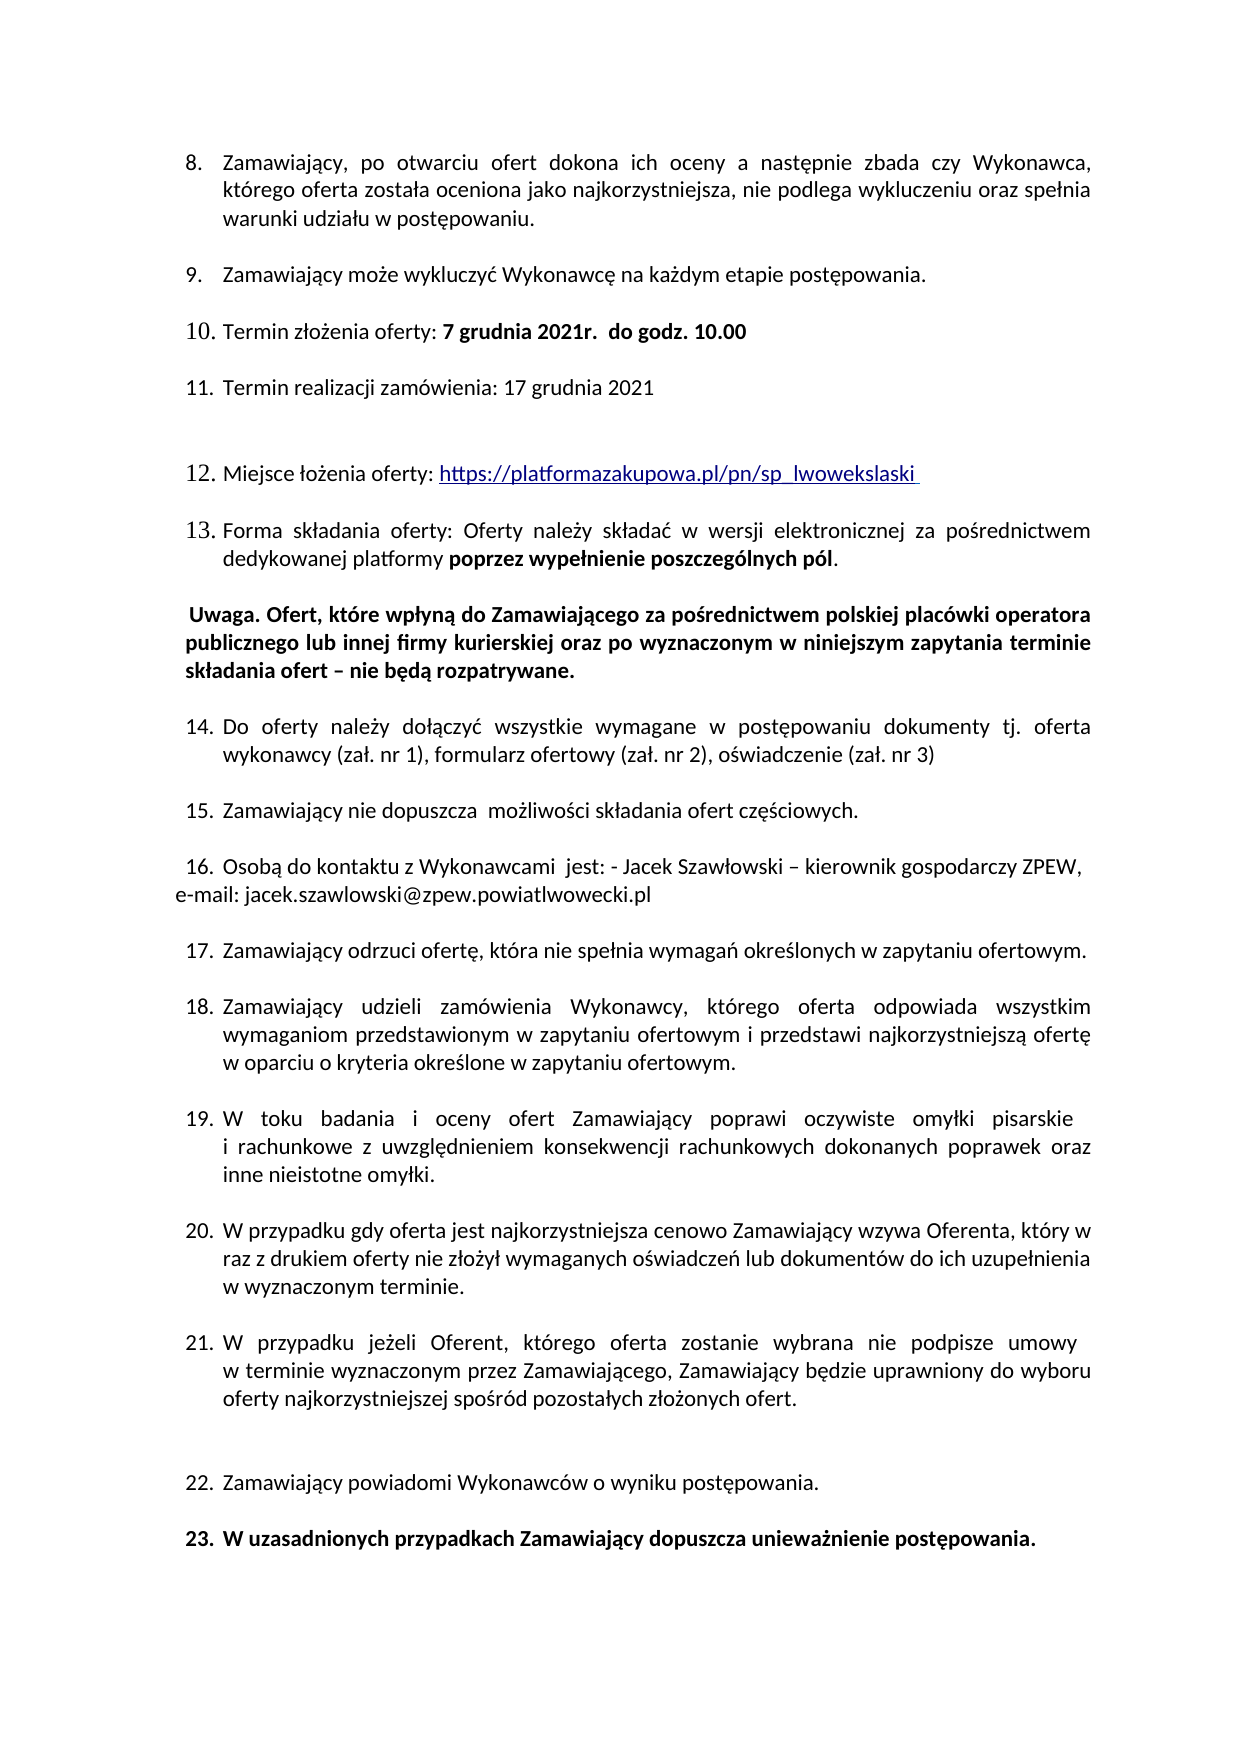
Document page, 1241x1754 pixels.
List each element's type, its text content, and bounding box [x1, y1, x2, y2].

list Zamawiający odrzuci ofertę, która nie spełnia wymagań określonych w zapytaniu ofertowym. [185, 936, 1093, 964]
list W toku badania i oceny ofert Zamawiający poprawi oczywiste omyłki pisarskie i rachunkowe z uwzględnieniem konsekwencji rachunkowych dokonanych poprawek oraz inne nieistotne omyłki. [185, 1104, 1093, 1188]
list Miejsce łożenia oferty: https://platformazakupowa.pl/pn/sp_lwowekslaski [185, 458, 1093, 487]
text e-mail: jacek.szawlowski@zpew.powiatlwowecki.pl [129, 880, 1093, 908]
list Osobą do kontaktu z Wykonawcami jest: - Jacek Szawłowski – kierownik gospodarczy ZPEW, [185, 852, 1093, 880]
list Zamawiający może wykluczyć Wykonawcę na każdym etapie postępowania. [185, 260, 1093, 288]
list Termin złożenia oferty: 7 grudnia 2021r. do godz. 10.00 [185, 316, 1093, 345]
list Zamawiający powiadomi Wykonawców o wyniku postępowania. [185, 1468, 1093, 1496]
list W przypadku jeżeli Oferent, którego oferta zostanie wybrana nie podpisze umowy w terminie wyznaczonym przez Zamawiającego, Zamawiający będzie uprawniony do wyboru oferty najkorzystniejszej spośród pozostałych złożonych ofert. [185, 1328, 1093, 1412]
list Zamawiający udzieli zamówienia Wykonawcy, którego oferta odpowiada wszystkim wymaganiom przedstawionym w zapytaniu ofertowym i przedstawi najkorzystniejszą ofertę w oparciu o kryteria określone w zapytaniu ofertowym. [185, 992, 1093, 1076]
list Do oferty należy dołączyć wszystkie wymagane w postępowaniu dokumenty tj. oferta wykonawcy (zał. nr 1), formularz ofertowy (zał. nr 2), oświadczenie (zał. nr 3) [185, 712, 1093, 768]
list W uzasadnionych przypadkach Zamawiający dopuszcza unieważnienie postępowania. [185, 1524, 1093, 1552]
list Termin realizacji zamówienia: 17 grudnia 2021 [185, 373, 1093, 402]
list W przypadku gdy oferta jest najkorzystniejsza cenowo Zamawiający wzywa Oferenta, który w raz z drukiem oferty nie złożył wymaganych oświadczeń lub dokumentów do ich uzupełnienia w wyznaczonym terminie. [185, 1216, 1093, 1300]
list Zamawiający, po otwarciu ofert dokona ich oceny a następnie zbada czy Wykonawca, którego oferta została oceniona jako najkorzystniejsza, nie podlega wykluczeniu oraz spełnia warunki udziału w postępowaniu. [185, 148, 1093, 232]
list Zamawiający nie dopuszcza możliwości składania ofert częściowych. [185, 796, 1093, 824]
list Forma składania oferty: Oferty należy składać w wersji elektronicznej za pośrednictwem dedykowanej platformy poprzez wypełnienie poszczególnych pól. [185, 515, 1093, 572]
text Uwaga. Ofert, które wpłyną do Zamawiającego za pośrednictwem polskiej placówki operatora publicznego lub innej firmy kurierskiej oraz po wyznaczonym w niniejszym zapytania terminie składania ofert – nie będą rozpatrywane. [129, 600, 1093, 684]
